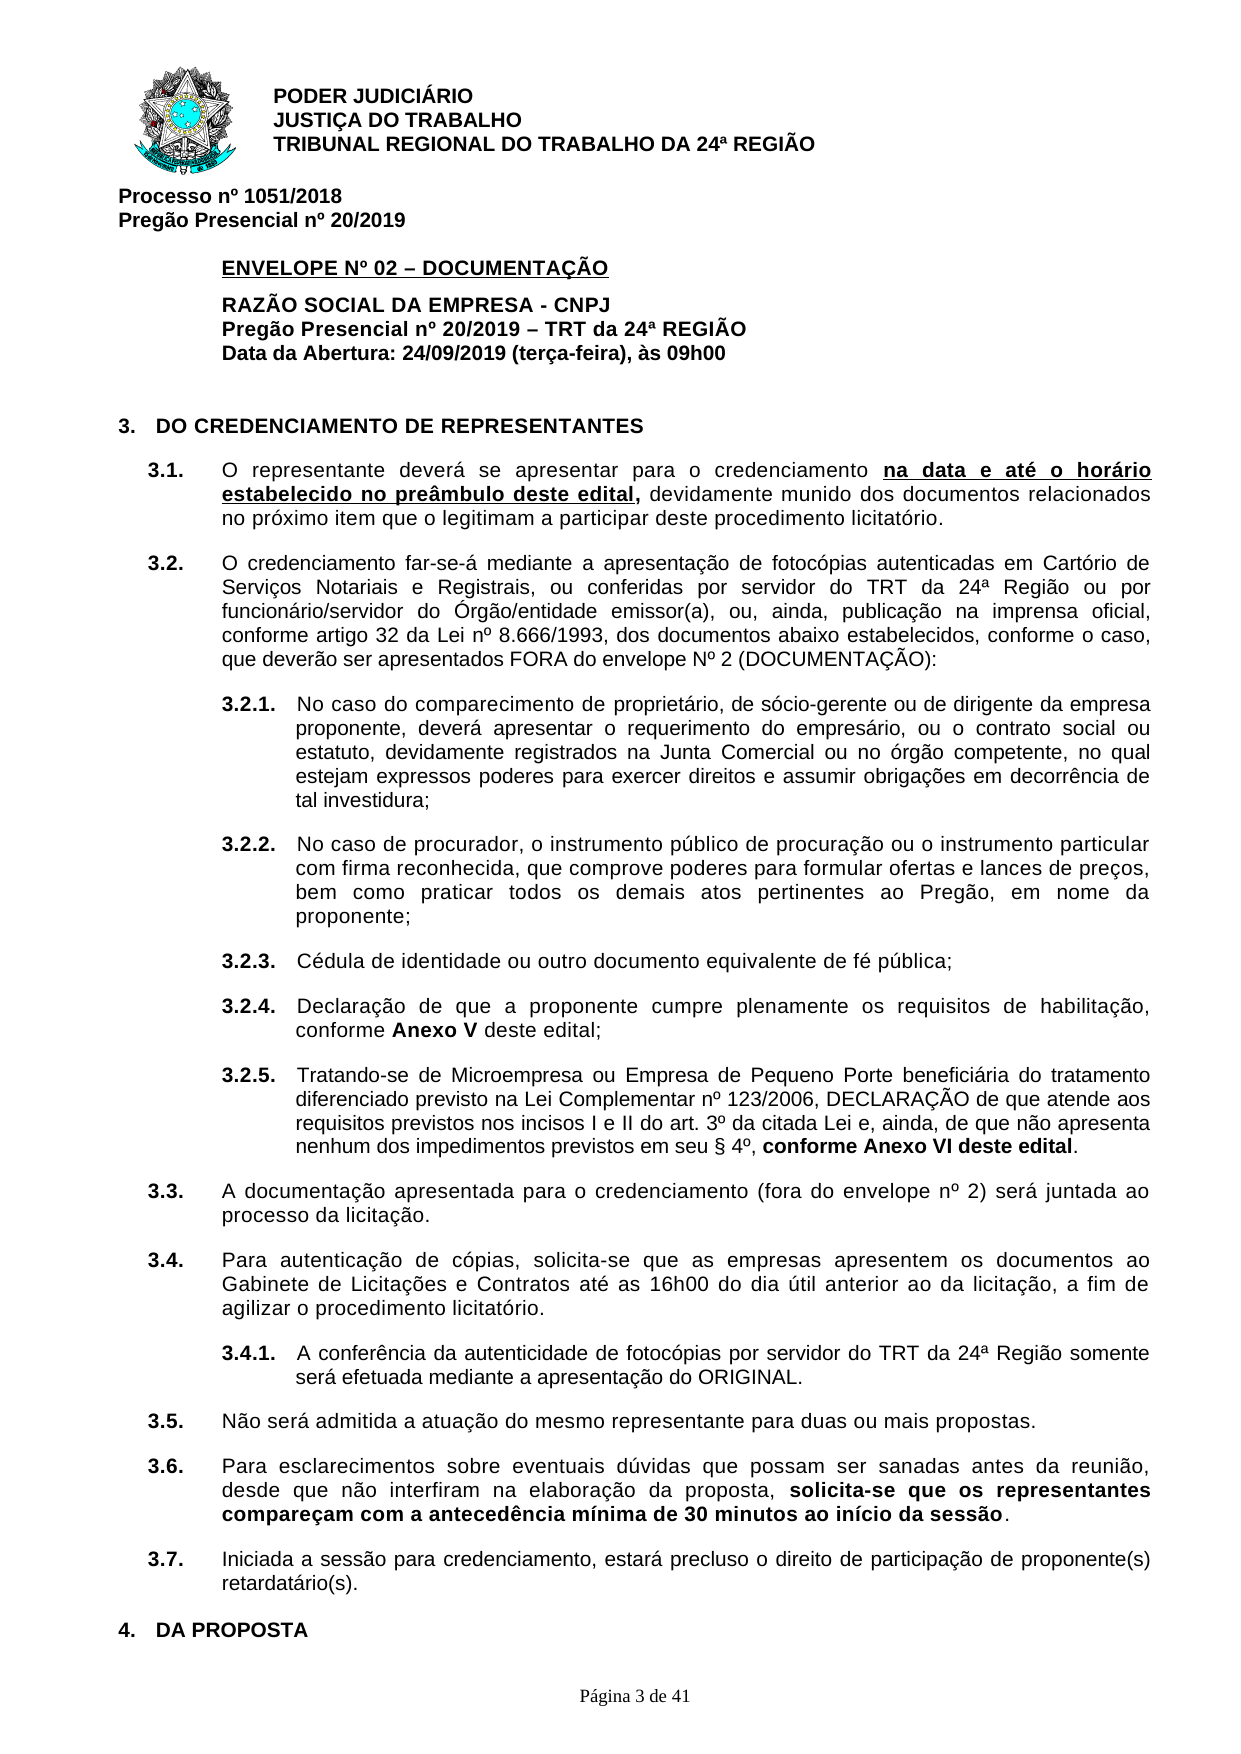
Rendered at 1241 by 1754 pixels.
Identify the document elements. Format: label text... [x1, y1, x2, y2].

list Não será admitida a atuação do mesmo representante para duas ou mais propostas. [148, 1409, 1152, 1433]
list No caso do comparecimento de proprietário, de sócio-gerente ou de dirigente da empresa proponente, deverá apresentar o requerimento do empresário, ou o contrato social ou estatuto, devidamente registrados na Junta Comercial ou no órgão competente, no qual estejam expressos poderes para exercer direitos e assumir obrigações em decorrência de tal investidura; [222, 692, 1152, 811]
list Declaração de que a proponente cumpre plenamente os requisitos de habilitação, conforme Anexo V deste edital; [222, 994, 1152, 1042]
text ENVELOPE Nº 02 – DOCUMENTAÇÃO [221, 256, 1152, 280]
list O credenciamento far-se-á mediante a apresentação de fotocópias autenticadas em Cartório de Serviços Notariais e Registrais, ou conferidas por servidor do TRT da 24ª Região ou por funcionário/servidor do Órgão/entidade emissor(a), ou, ainda, publicação na imprensa oficial, conforme artigo 32 da Lei nº 8.666/1993, dos documentos abaixo estabelecidos, conforme o caso, que deverão ser apresentados FORA do envelope Nº 2 (DOCUMENTAÇÃO): [148, 551, 1152, 671]
subtitle Data da Abertura: 24/09/2019 (terça-feira), às 09h00 [222, 341, 1152, 364]
list Tratando-se de Microempresa ou Empresa de Pequeno Porte beneficiária do tratamento diferenciado previsto na Lei Complementar nº 123/2006, DECLARAÇÃO de que atende aos requisitos previstos nos incisos I e II do art. 3º da citada Lei e, ainda, de que não apresenta nenhum dos impedimentos previstos em seu § 4º, conforme Anexo VI deste edital. [222, 1062, 1152, 1158]
list O representante deverá se apresentar para o credenciamento na data e até o horário estabelecido no preâmbulo deste edital, devidamente munido dos documentos relacionados no próximo item que o legitimam a participar deste procedimento licitatório. [148, 458, 1152, 530]
list A documentação apresentada para o credenciamento (fora do envelope nº 2) será juntada ao processo da licitação. [148, 1179, 1152, 1227]
list Cédula de identidade ou outro documento equivalente de fé pública; [222, 949, 1152, 973]
list DO CREDENCIAMENTO DE REPRESENTANTES [118, 413, 1152, 437]
subtitle RAZÃO SOCIAL DA EMPRESA - CNPJ [222, 293, 1152, 317]
list Iniciada a sessão para credenciamento, estará precluso o direito de participação de proponente(s) retardatário(s). [148, 1547, 1152, 1595]
picture [133, 66, 238, 175]
list Para esclarecimentos sobre eventuais dúvidas que possam ser sanadas antes da reunião, desde que não interfiram na elaboração da proposta, solicita-se que os representantes compareçam com a antecedência mínima de 30 minutos ao início da sessão. [148, 1454, 1152, 1526]
list No caso de procurador, o instrumento público de procuração ou o instrumento particular com firma reconhecida, que comprove poderes para formular ofertas e lances de preços, bem como praticar todos os demais atos pertinentes ao Pregão, em nome da proponente; [222, 832, 1152, 928]
list A conferência da autenticidade de fotocópias por servidor do TRT da 24ª Região somente será efetuada mediante a apresentação do ORIGINAL. [222, 1341, 1152, 1388]
subtitle Pregão Presencial nº 20/2019 – TRT da 24ª REGIÃO [222, 317, 1152, 341]
list Para autenticação de cópias, solicita-se que as empresas apresentem os documentos ao Gabinete de Licitações e Contratos até as 16h00 do dia útil anterior ao da licitação, a fim de agilizar o procedimento licitatório. [148, 1248, 1152, 1320]
list DA PROPOSTA [118, 1618, 1152, 1642]
